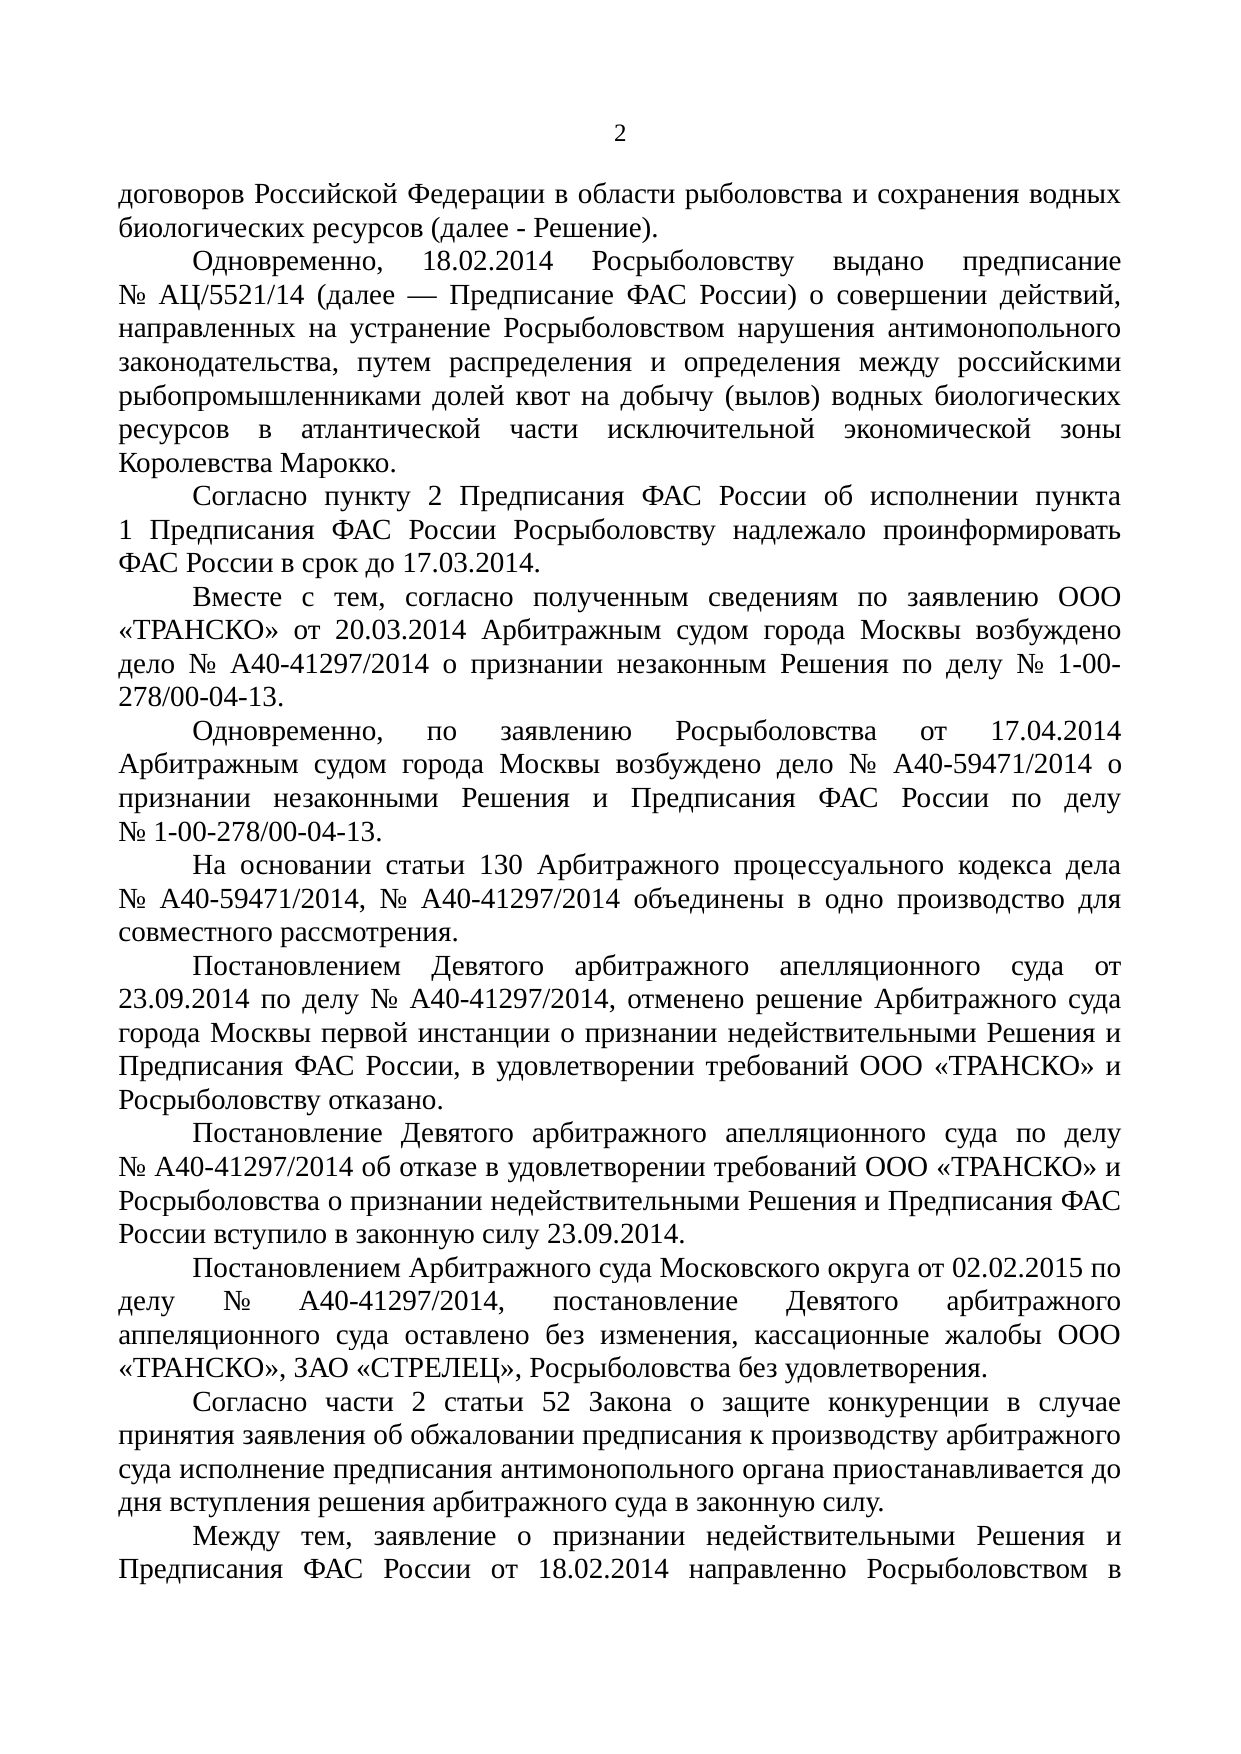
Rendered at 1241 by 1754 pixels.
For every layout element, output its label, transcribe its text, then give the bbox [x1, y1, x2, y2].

text На основании статьи 130 Арбитражного процессуального кодекса дела № А40-59471/2014, № А40-41297/2014 объединены в одно производство для совместного рассмотрения. [118, 847, 1122, 948]
text Согласно пункту 2 Предписания ФАС России об исполнении пункта 1 Предписания ФАС России Росрыболовству надлежало проинформировать ФАС России в срок до 17.03.2014. [118, 478, 1122, 579]
text Одновременно, по заявлению Росрыболовства от 17.04.2014 Арбитражным судом города Москвы возбуждено дело № А40-59471/2014 о признании незаконными Решения и Предписания ФАС России по делу № 1-00-278/00-04-13. [118, 713, 1122, 847]
text Между тем, заявление о признании недействительными Решения и Предписания ФАС России от 18.02.2014 направленно Росрыболовством в [118, 1518, 1122, 1585]
text Постановлением Девятого арбитражного апелляционного суда от 23.09.2014 по делу № А40-41297/2014, отменено решение Арбитражного суда города Москвы первой инстанции о признании недействительными Решения и Предписания ФАС России, в удовлетворении требований ООО «ТРАНСКО» и Росрыболовству отказано. [118, 948, 1122, 1116]
text Постановлением Арбитражного суда Московского округа от 02.02.2015 по делу № А40-41297/2014, постановление Девятого арбитражного аппеляционного суда оставлено без изменения, кассационные жалобы ООО «ТРАНСКО», ЗАО «СТРЕЛЕЦ», Росрыболовства без удовлетворения. [118, 1250, 1122, 1384]
text Одновременно, 18.02.2014 Росрыболовству выдано предписание № АЦ/5521/14 (далее — Предписание ФАС России) о совершении действий, направленных на устранение Росрыболовством нарушения антимонопольного законодательства, путем распределения и определения между российскими рыбопромышленниками долей квот на добычу (вылов) водных биологических ресурсов в атлантической части исключительной экономической зоны Королевства Марокко. [118, 243, 1122, 478]
text Вместе с тем, согласно полученным сведениям по заявлению ООО «ТРАНСКО» от 20.03.2014 Арбитражным судом города Москвы возбуждено дело № А40-41297/2014 о признании незаконным Решения по делу № 1-00-278/00-04-13. [118, 579, 1122, 713]
text Постановление Девятого арбитражного апелляционного суда по делу № А40-41297/2014 об отказе в удовлетворении требований ООО «ТРАНСКО» и Росрыболовства о признании недействительными Решения и Предписания ФАС России вступило в законную силу 23.09.2014. [118, 1116, 1122, 1250]
list Согласно части 2 статьи 52 Закона о защите конкуренции в случае принятия заявления об обжаловании предписания к производству арбитражного суда исполнение предписания антимонопольного органа приостанавливается до дня вступления решения арбитражного суда в законную силу. [118, 1384, 1122, 1518]
text договоров Российской Федерации в области рыболовства и сохранения водных биологических ресурсов (далее - Решение). [118, 176, 1122, 243]
